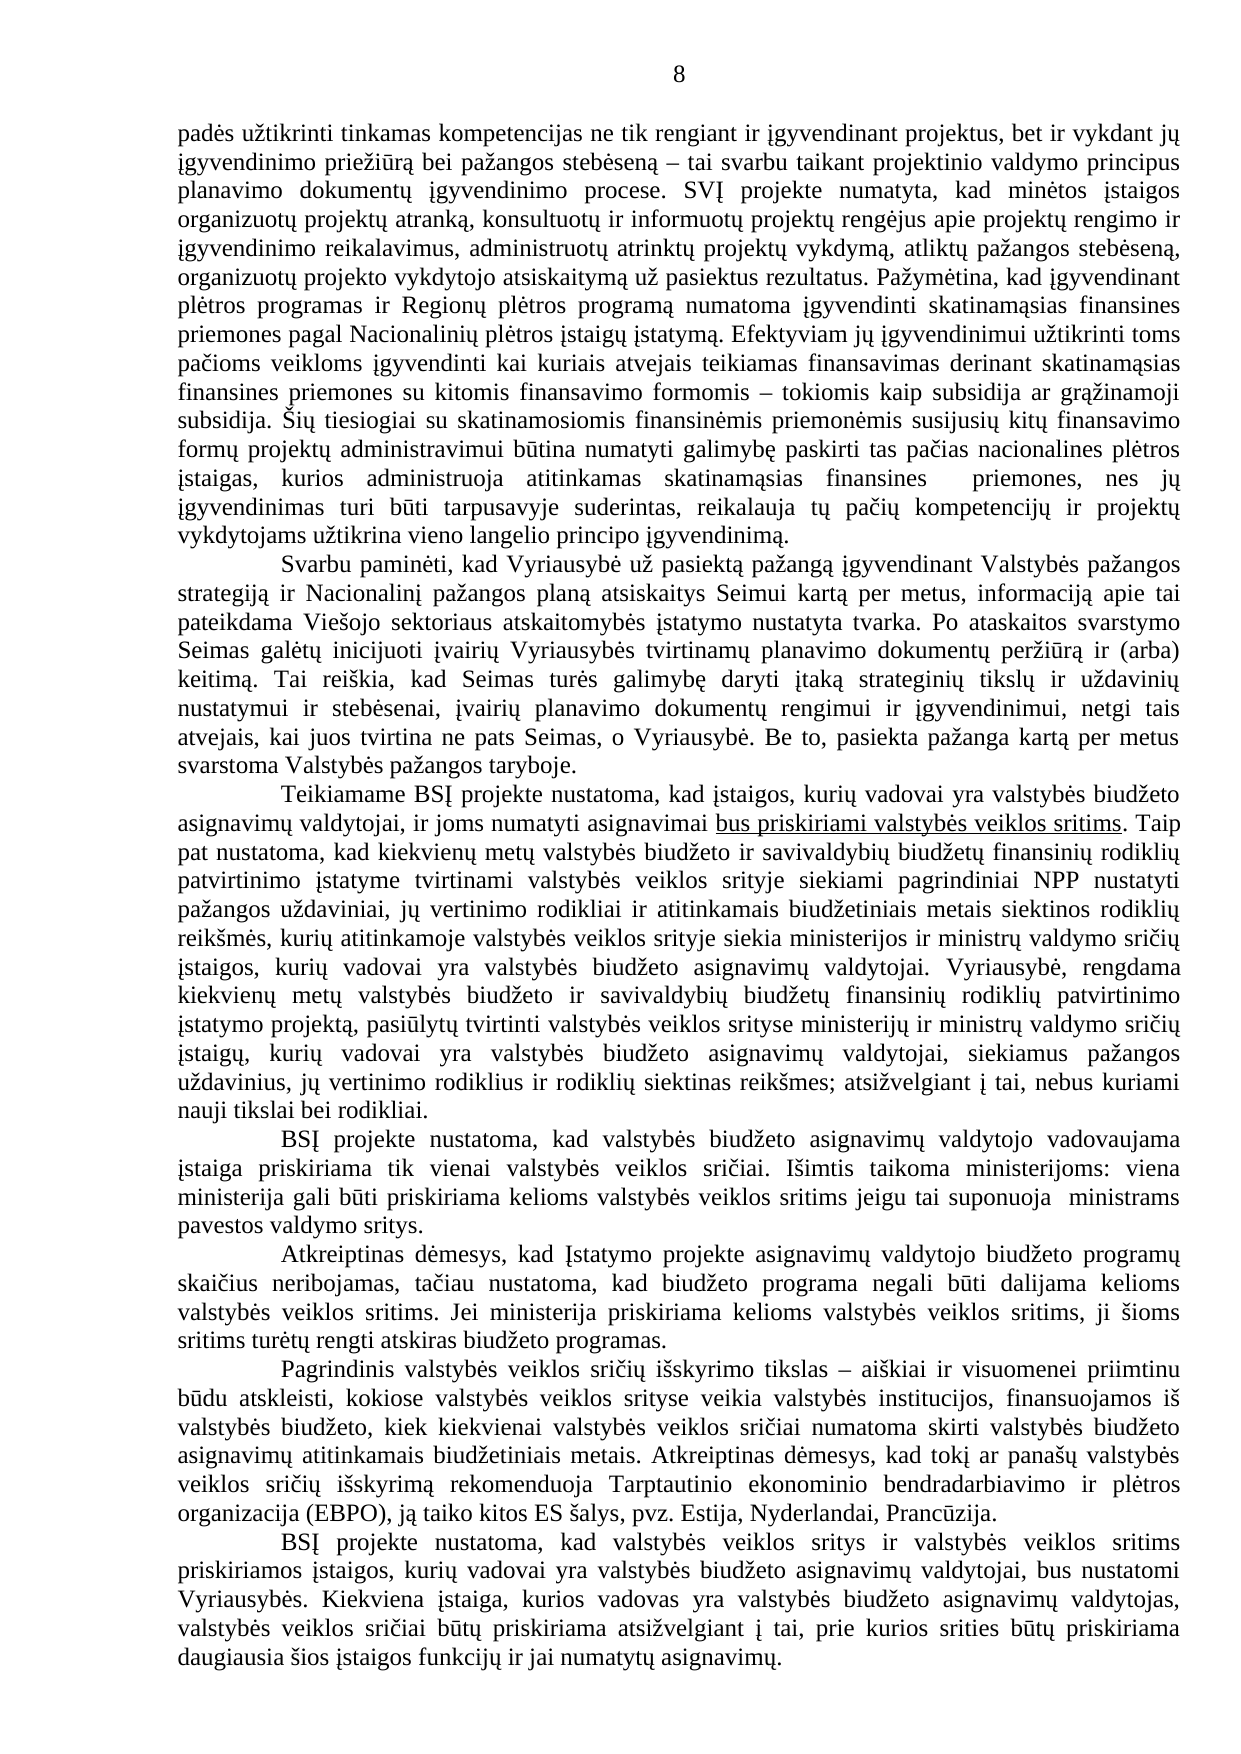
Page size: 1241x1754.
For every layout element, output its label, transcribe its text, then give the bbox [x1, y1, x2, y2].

text BSĮ projekte nustatoma, kad valstybės biudžeto asignavimų valdytojo vadovaujama įstaiga priskiriama tik vienai valstybės veiklos sričiai. Išimtis taikoma ministerijoms: viena ministerija gali būti priskiriama kelioms valstybės veiklos sritims jeigu tai suponuoja ministrams pavestos valdymo sritys. [177, 1124, 1181, 1239]
text Teikiamame BSĮ projekte nustatoma, kad įstaigos, kurių vadovai yra valstybės biudžeto asignavimų valdytojai, ir joms numatyti asignavimai bus priskiriami valstybės veiklos sritims. Taip pat nustatoma, kad kiekvienų metų valstybės biudžeto ir savivaldybių biudžetų finansinių rodiklių patvirtinimo įstatyme tvirtinami valstybės veiklos srityje siekiami pagrindiniai NPP nustatyti pažangos uždaviniai, jų vertinimo rodikliai ir atitinkamais biudžetiniais metais siektinos rodiklių reikšmės, kurių atitinkamoje valstybės veiklos srityje siekia ministerijos ir ministrų valdymo sričių įstaigos, kurių vadovai yra valstybės biudžeto asignavimų valdytojai. Vyriausybė, rengdama kiekvienų metų valstybės biudžeto ir savivaldybių biudžetų finansinių rodiklių patvirtinimo įstatymo projektą, pasiūlytų tvirtinti valstybės veiklos srityse ministerijų ir ministrų valdymo sričių įstaigų, kurių vadovai yra valstybės biudžeto asignavimų valdytojai, siekiamus pažangos uždavinius, jų vertinimo rodiklius ir rodiklių siektinas reikšmes; atsižvelgiant į tai, nebus kuriami nauji tikslai bei rodikliai. [177, 779, 1181, 1124]
text BSĮ projekte nustatoma, kad valstybės veiklos sritys ir valstybės veiklos sritims priskiriamos įstaigos, kurių vadovai yra valstybės biudžeto asignavimų valdytojai, bus nustatomi Vyriausybės. Kiekviena įstaiga, kurios vadovas yra valstybės biudžeto asignavimų valdytojas, valstybės veiklos sričiai būtų priskiriama atsižvelgiant į tai, prie kurios srities būtų priskiriama daugiausia šios įstaigos funkcijų ir jai numatytų asignavimų. [177, 1527, 1181, 1671]
text Atkreiptinas dėmesys, kad Įstatymo projekte asignavimų valdytojo biudžeto programų skaičius neribojamas, tačiau nustatoma, kad biudžeto programa negali būti dalijama kelioms valstybės veiklos sritims. Jei ministerija priskiriama kelioms valstybės veiklos sritims, ji šioms sritims turėtų rengti atskiras biudžeto programas. [177, 1239, 1181, 1354]
text Svarbu paminėti, kad Vyriausybė už pasiektą pažangą įgyvendinant Valstybės pažangos strategiją ir Nacionalinį pažangos planą atsiskaitys Seimui kartą per metus, informaciją apie tai pateikdama Viešojo sektoriaus atskaitomybės įstatymo nustatyta tvarka. Po ataskaitos svarstymo Seimas galėtų inicijuoti įvairių Vyriausybės tvirtinamų planavimo dokumentų peržiūrą ir (arba) keitimą. Tai reiškia, kad Seimas turės galimybę daryti įtaką strateginių tikslų ir uždavinių nustatymui ir stebėsenai, įvairių planavimo dokumentų rengimui ir įgyvendinimui, netgi tais atvejais, kai juos tvirtina ne pats Seimas, o Vyriausybė. Be to, pasiekta pažanga kartą per metus svarstoma Valstybės pažangos taryboje. [177, 549, 1181, 779]
text padės užtikrinti tinkamas kompetencijas ne tik rengiant ir įgyvendinant projektus, bet ir vykdant jų įgyvendinimo priežiūrą bei pažangos stebėseną – tai svarbu taikant projektinio valdymo principus planavimo dokumentų įgyvendinimo procese. SVĮ projekte numatyta, kad minėtos įstaigos organizuotų projektų atranką, konsultuotų ir informuotų projektų rengėjus apie projektų rengimo ir įgyvendinimo reikalavimus, administruotų atrinktų projektų vykdymą, atliktų pažangos stebėseną, organizuotų projekto vykdytojo atsiskaitymą už pasiektus rezultatus. Pažymėtina, kad įgyvendinant plėtros programas ir Regionų plėtros programą numatoma įgyvendinti skatinamąsias finansines priemones pagal Nacionalinių plėtros įstaigų įstatymą. Efektyviam jų įgyvendinimui užtikrinti toms pačioms veikloms įgyvendinti kai kuriais atvejais teikiamas finansavimas derinant skatinamąsias finansines priemones su kitomis finansavimo formomis – tokiomis kaip subsidija ar grąžinamoji subsidija. Šių tiesiogiai su skatinamosiomis finansinėmis priemonėmis susijusių kitų finansavimo formų projektų administravimui būtina numatyti galimybę paskirti tas pačias nacionalines plėtros įstaigas, kurios administruoja atitinkamas skatinamąsias finansines priemones, nes jų įgyvendinimas turi būti tarpusavyje suderintas, reikalauja tų pačių kompetencijų ir projektų vykdytojams užtikrina vieno langelio principo įgyvendinimą. [177, 118, 1181, 549]
text Pagrindinis valstybės veiklos sričių išskyrimo tikslas – aiškiai ir visuomenei priimtinu būdu atskleisti, kokiose valstybės veiklos srityse veikia valstybės institucijos, finansuojamos iš valstybės biudžeto, kiek kiekvienai valstybės veiklos sričiai numatoma skirti valstybės biudžeto asignavimų atitinkamais biudžetiniais metais. Atkreiptinas dėmesys, kad tokį ar panašų valstybės veiklos sričių išskyrimą rekomenduoja Tarptautinio ekonominio bendradarbiavimo ir plėtros organizacija (EBPO), ją taiko kitos ES šalys, pvz. Estija, Nyderlandai, Prancūzija. [177, 1354, 1181, 1527]
